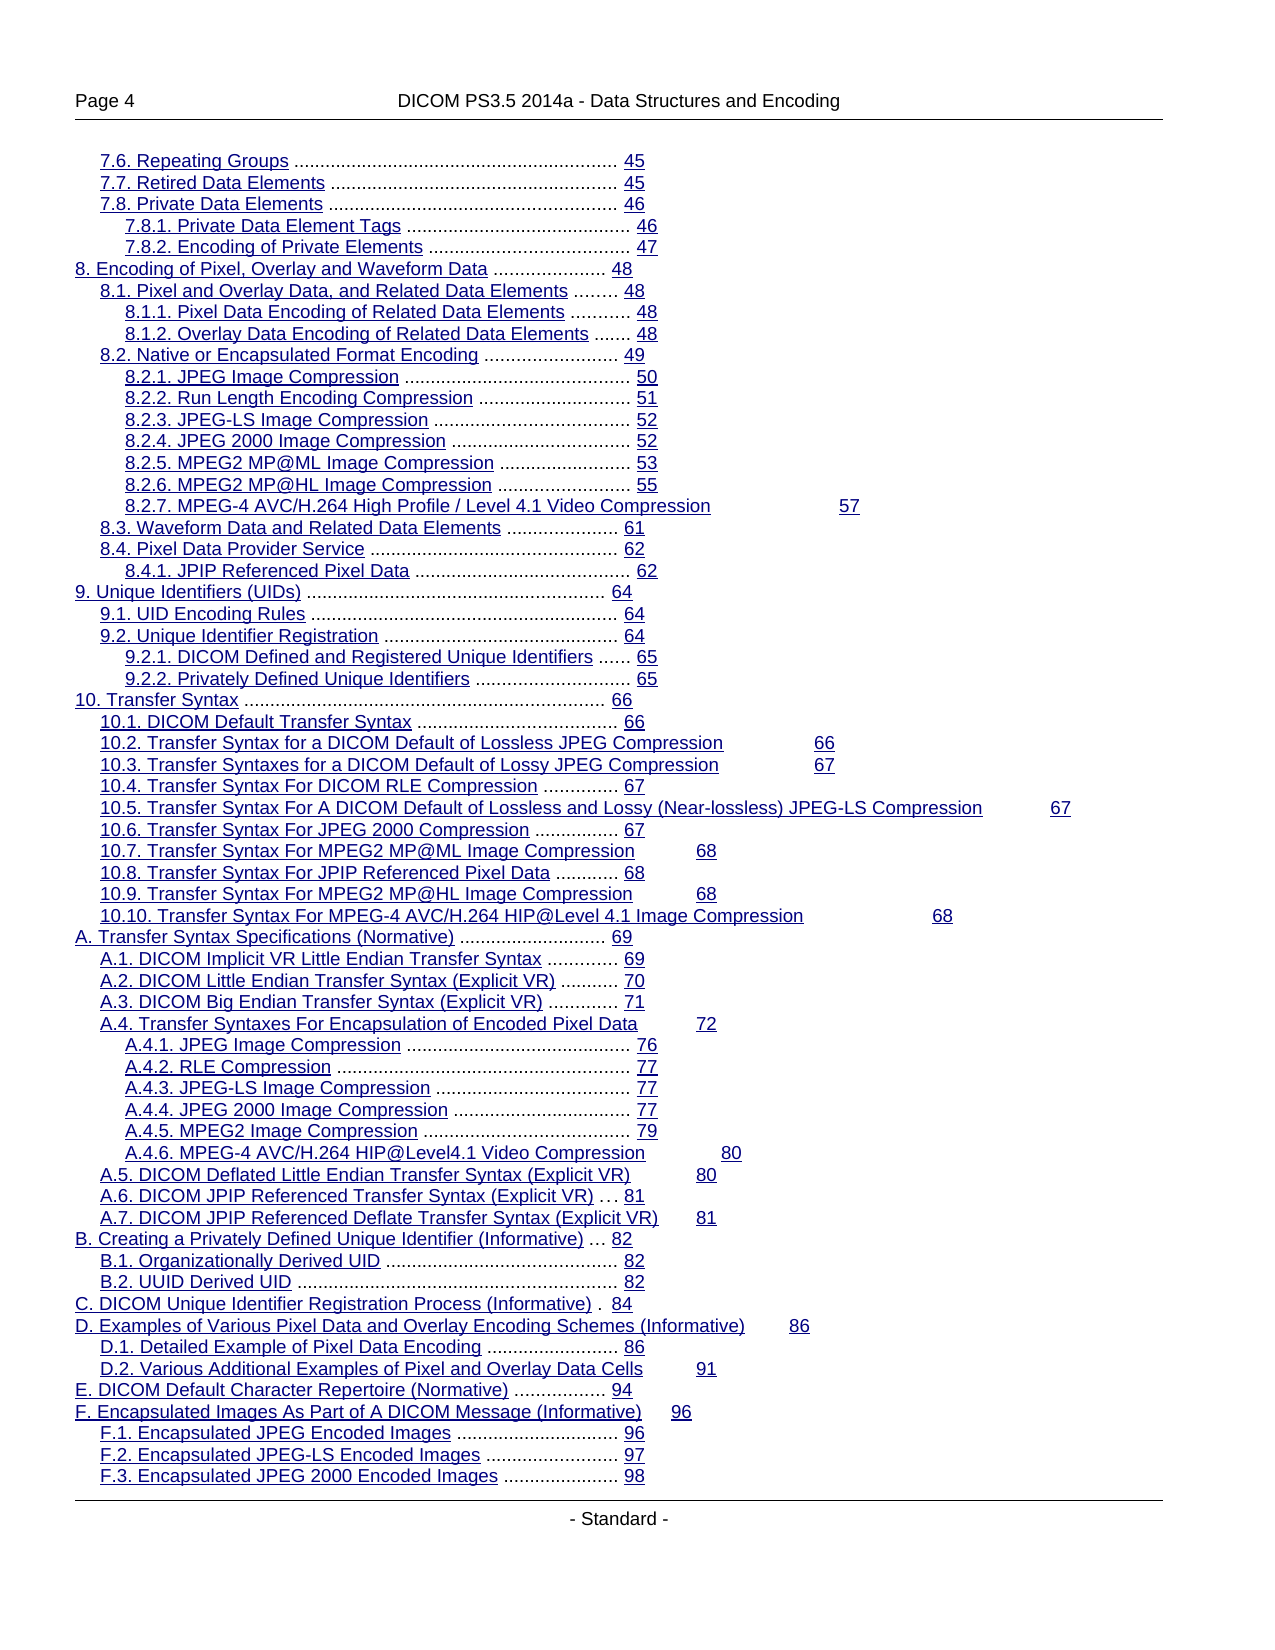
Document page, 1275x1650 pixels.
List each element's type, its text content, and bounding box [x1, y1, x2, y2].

text F. Encapsulated Images As Part of A DICOM Message (Informative) 0 [75, 1401, 1137, 1422]
text 9.2.2. Privately Defined Unique Identifiers 0 [125, 667, 1137, 689]
text 9.2.1. DICOM Defined and Registered Unique Identifiers 0 [125, 646, 1137, 667]
text 8.4. Pixel Data Provider Service 0 [100, 538, 1137, 560]
text F.3. Encapsulated JPEG 2000 Encoded Images 0 [100, 1465, 1137, 1487]
text 10.9. Transfer Syntax For MPEG2 MP@HL Image Compression 0 [100, 883, 1137, 905]
text A.4.6. MPEG-4 AVC/H.264 HIP@Level4.1 Video Compression 0 [125, 1142, 1137, 1163]
text 10.7. Transfer Syntax For MPEG2 MP@ML Image Compression 0 [100, 840, 1137, 862]
text A.4.2. RLE Compression 0 [125, 1056, 1137, 1077]
text D.1. Detailed Example of Pixel Data Encoding 0 [100, 1336, 1137, 1357]
text A.6. DICOM JPIP Referenced Transfer Syntax (Explicit VR) 0 [100, 1185, 1137, 1207]
text A. Transfer Syntax Specifications (Normative) 0 [75, 926, 1137, 948]
text 8.2.3. JPEG-LS Image Compression 0 [125, 409, 1137, 430]
text A.2. DICOM Little Endian Transfer Syntax (Explicit VR) 0 [100, 969, 1137, 991]
text 9.2. Unique Identifier Registration 0 [100, 624, 1137, 646]
text 10.3. Transfer Syntaxes for a DICOM Default of Lossy JPEG Compression 0 [100, 754, 1137, 775]
text 8.2.2. Run Length Encoding Compression 0 [125, 387, 1137, 409]
text 9.1. UID Encoding Rules 0 [100, 603, 1137, 624]
text 8.2. Native or Encapsulated Format Encoding 0 [100, 344, 1137, 366]
text A.3. DICOM Big Endian Transfer Syntax (Explicit VR) 0 [100, 991, 1137, 1012]
text A.4.3. JPEG-LS Image Compression 0 [125, 1077, 1137, 1099]
text A.7. DICOM JPIP Referenced Deflate Transfer Syntax (Explicit VR) 0 [100, 1207, 1137, 1228]
text 7.6. Repeating Groups 0 [100, 150, 1137, 172]
text A.4.5. MPEG2 Image Compression 0 [125, 1120, 1137, 1142]
text 7.8.2. Encoding of Private Elements 0 [125, 236, 1137, 258]
text 10.8. Transfer Syntax For JPIP Referenced Pixel Data 0 [100, 862, 1137, 883]
text 10.1. DICOM Default Transfer Syntax 0 [100, 711, 1137, 732]
text A.5. DICOM Deflated Little Endian Transfer Syntax (Explicit VR) 0 [100, 1163, 1137, 1185]
text 8.2.5. MPEG2 MP@ML Image Compression 0 [125, 452, 1137, 473]
text 7.8. Private Data Elements 0 [100, 193, 1137, 215]
text B.1. Organizationally Derived UID 0 [100, 1250, 1137, 1271]
text B.2. UUID Derived UID 0 [100, 1271, 1137, 1293]
text 8. Encoding of Pixel, Overlay and Waveform Data 0 [75, 258, 1137, 279]
text C. DICOM Unique Identifier Registration Process (Informative) 0 [75, 1293, 1137, 1314]
text 8.2.6. MPEG2 MP@HL Image Compression 0 [125, 473, 1137, 495]
text F.2. Encapsulated JPEG-LS Encoded Images 0 [100, 1444, 1137, 1465]
text 8.1.1. Pixel Data Encoding of Related Data Elements 0 [125, 301, 1137, 322]
text 8.2.7. MPEG-4 AVC/H.264 High Profile / Level 4.1 Video Compression 0 [125, 495, 1137, 517]
text 8.1. Pixel and Overlay Data, and Related Data Elements 0 [100, 279, 1137, 301]
text 8.1.2. Overlay Data Encoding of Related Data Elements 0 [125, 322, 1137, 344]
text E. DICOM Default Character Repertoire (Normative) 0 [75, 1379, 1137, 1401]
text 10. Transfer Syntax 0 [75, 689, 1137, 711]
text D. Examples of Various Pixel Data and Overlay Encoding Schemes (Informative) 0 [75, 1314, 1137, 1336]
text 10.6. Transfer Syntax For JPEG 2000 Compression 0 [100, 818, 1137, 840]
text 8.4.1. JPIP Referenced Pixel Data 0 [125, 560, 1137, 581]
text A.4.4. JPEG 2000 Image Compression 0 [125, 1099, 1137, 1120]
text 10.4. Transfer Syntax For DICOM RLE Compression 0 [100, 775, 1137, 797]
text F.1. Encapsulated JPEG Encoded Images 0 [100, 1422, 1137, 1444]
text 8.2.4. JPEG 2000 Image Compression 0 [125, 430, 1137, 452]
text 7.8.1. Private Data Element Tags 0 [125, 215, 1137, 236]
text 10.10. Transfer Syntax For MPEG-4 AVC/H.264 HIP@Level 4.1 Image Compression 0 [100, 905, 1137, 926]
text 8.3. Waveform Data and Related Data Elements 0 [100, 517, 1137, 538]
text 10.2. Transfer Syntax for a DICOM Default of Lossless JPEG Compression 0 [100, 732, 1137, 754]
text 9. Unique Identifiers (UIDs) 0 [75, 581, 1137, 603]
text A.1. DICOM Implicit VR Little Endian Transfer Syntax 0 [100, 948, 1137, 969]
text 7.7. Retired Data Elements 0 [100, 172, 1137, 193]
text A.4. Transfer Syntaxes For Encapsulation of Encoded Pixel Data 0 [100, 1012, 1137, 1034]
text 10.5. Transfer Syntax For A DICOM Default of Lossless and Lossy (Near-lossless) JPEG-LS Compression 0 [100, 797, 1137, 818]
text B. Creating a Privately Defined Unique Identifier (Informative) 0 [75, 1228, 1137, 1250]
text A.4.1. JPEG Image Compression 0 [125, 1034, 1137, 1056]
text D.2. Various Additional Examples of Pixel and Overlay Data Cells 0 [100, 1357, 1137, 1379]
text 8.2.1. JPEG Image Compression 0 [125, 366, 1137, 387]
